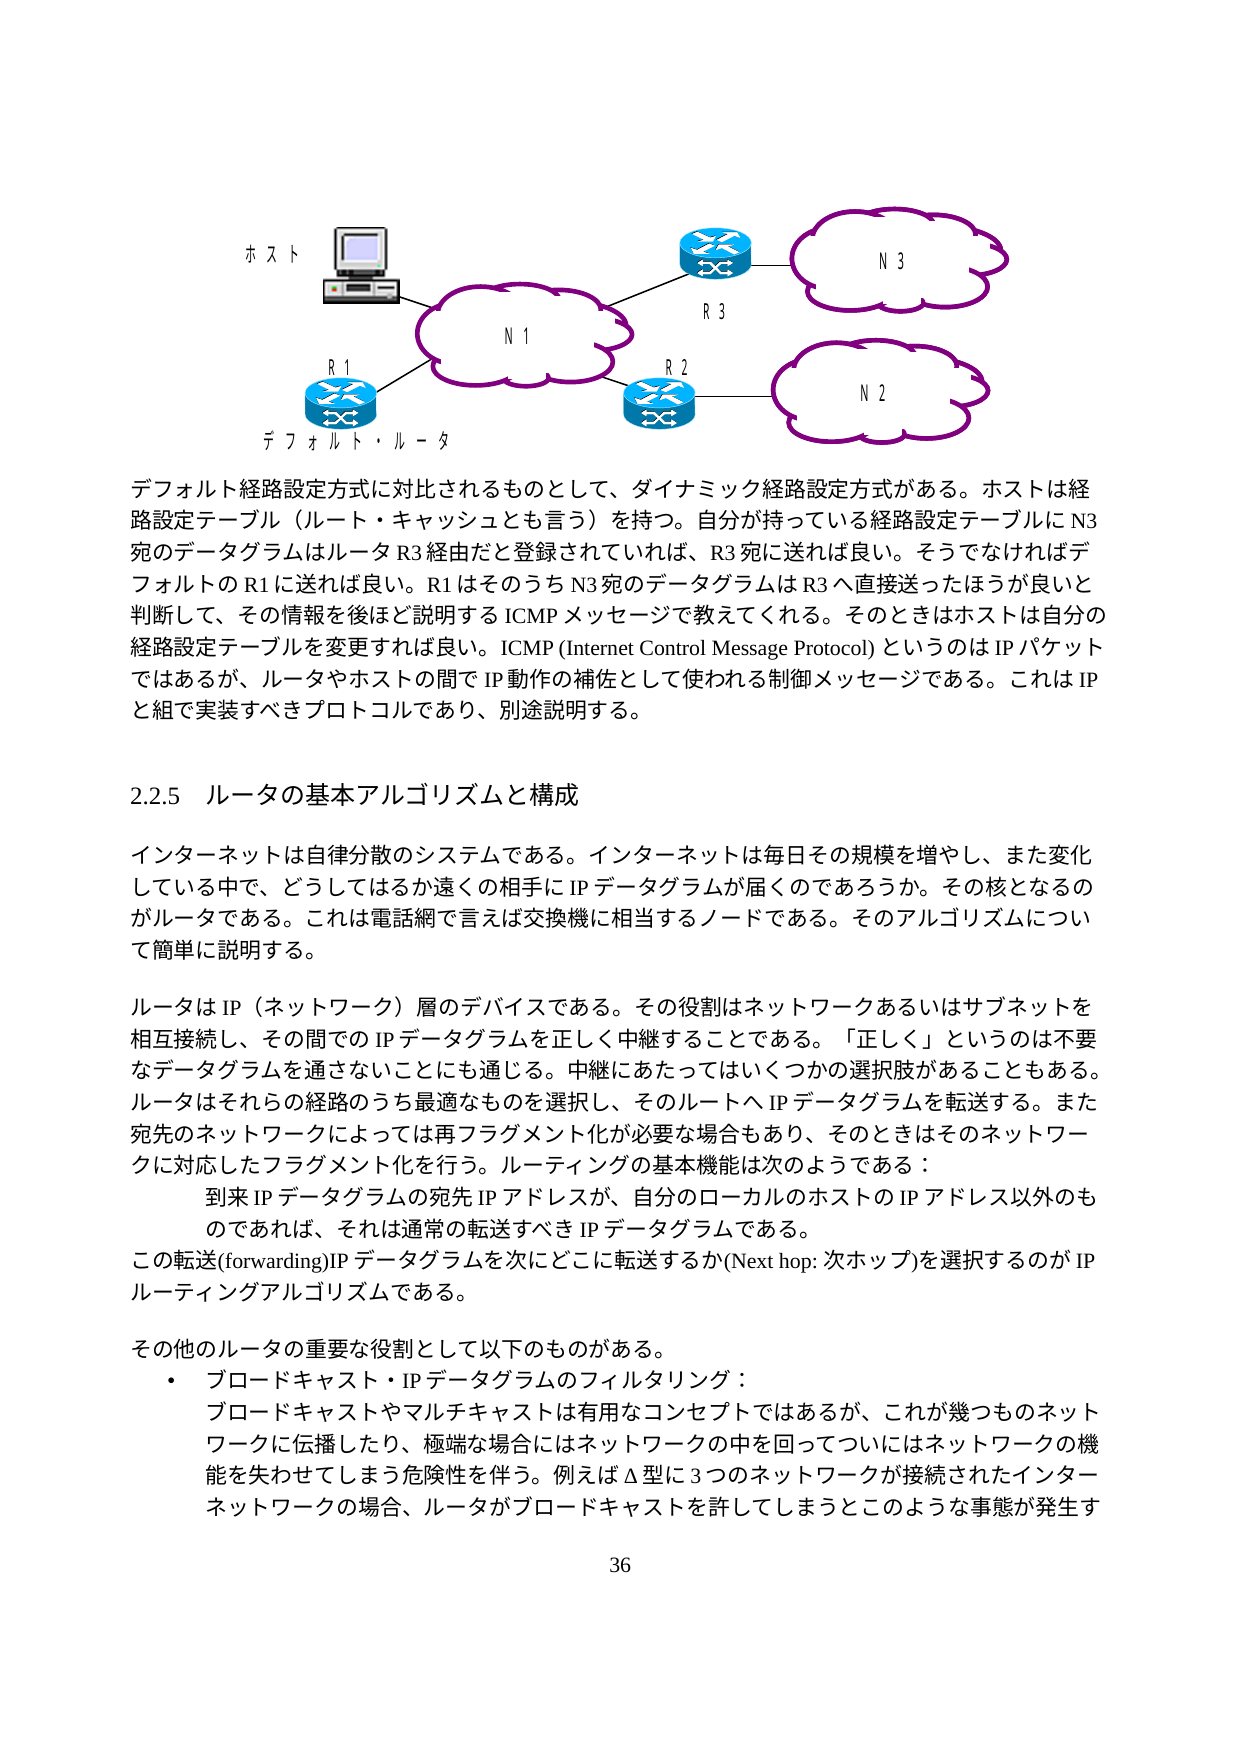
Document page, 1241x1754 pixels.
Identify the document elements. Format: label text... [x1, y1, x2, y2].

text この転送(forwarding)IPデータグラムを次にどこに転送するか(Next hop: 次ホップ)を選択するのがIPルーティングアルゴリズムである。 [130, 1243, 1110, 1307]
text インターネットは自律分散のシステムである。インターネットは毎日その規模を増やし、また変化している中で、どうしてはるか遠くの相手にIPデータグラムが届くのであろうか。その核となるのがルータである。これは電話網で言えば交換機に相当するノードである。そのアルゴリズムについて簡単に説明する。 [130, 838, 1110, 965]
text その他のルータの重要な役割として以下のものがある。 [130, 1332, 1110, 1363]
list ブロードキャストやマルチキャストは有用なコンセプトではあるが、これが幾つものネットワークに伝播したり、極端な場合にはネットワークの中を回ってついにはネットワークの機能を失わせてしまう危険性を伴う。例えばΔ型に3つのネットワークが接続されたインターネットワークの場合、ルータがブロードキャストを許してしまうとこのような事態が発生す [167, 1395, 1110, 1522]
text デフォルト経路設定方式に対比されるものとして、ダイナミック経路設定方式がある。ホストは経路設定テーブル（ルート・キャッシュとも言う）を持つ。自分が持っている経路設定テーブルにN3宛のデータグラムはルータR3経由だと登録されていれば、R3宛に送れば良い。そうでなければデフォルトのR1に送れば良い。R1はそのうちN3宛のデータグラムはR3へ直接送ったほうが良いと判断して、その情報を後ほど説明するICMPメッセージで教えてくれる。そのときはホストは自分の経路設定テーブルを変更すれば良い。ICMP (Internet Control Message Protocol) というのはIPパケットではあるが、ルータやホストの間でIP動作の補佐として使われる制御メッセージである。これはIPと組で実装すべきプロトコルであり、別途説明する。 [130, 207, 1110, 725]
list 到来IPデータグラムの宛先IPアドレスが、自分のローカルのホストのIPアドレス以外のものであれば、それは通常の転送すべきIPデータグラムである。 [167, 1180, 1110, 1243]
list ブロードキャスト・IPデータグラムのフィルタリング： [167, 1363, 1110, 1395]
subtitle ルータの基本アルゴリズムと構成 [130, 776, 1110, 812]
text ルータはIP（ネットワーク）層のデバイスである。その役割はネットワークあるいはサブネットを相互接続し、その間でのIPデータグラムを正しく中継することである。「正しく」というのは不要なデータグラムを通さないことにも通じる。中継にあたってはいくつかの選択肢があることもある。ルータはそれらの経路のうち最適なものを選択し、そのルートへIPデータグラムを転送する。また宛先のネットワークによっては再フラグメント化が必要な場合もあり、そのときはそのネットワークに対応したフラグメント化を行う。ルーティングの基本機能は次のようである： [130, 990, 1110, 1180]
